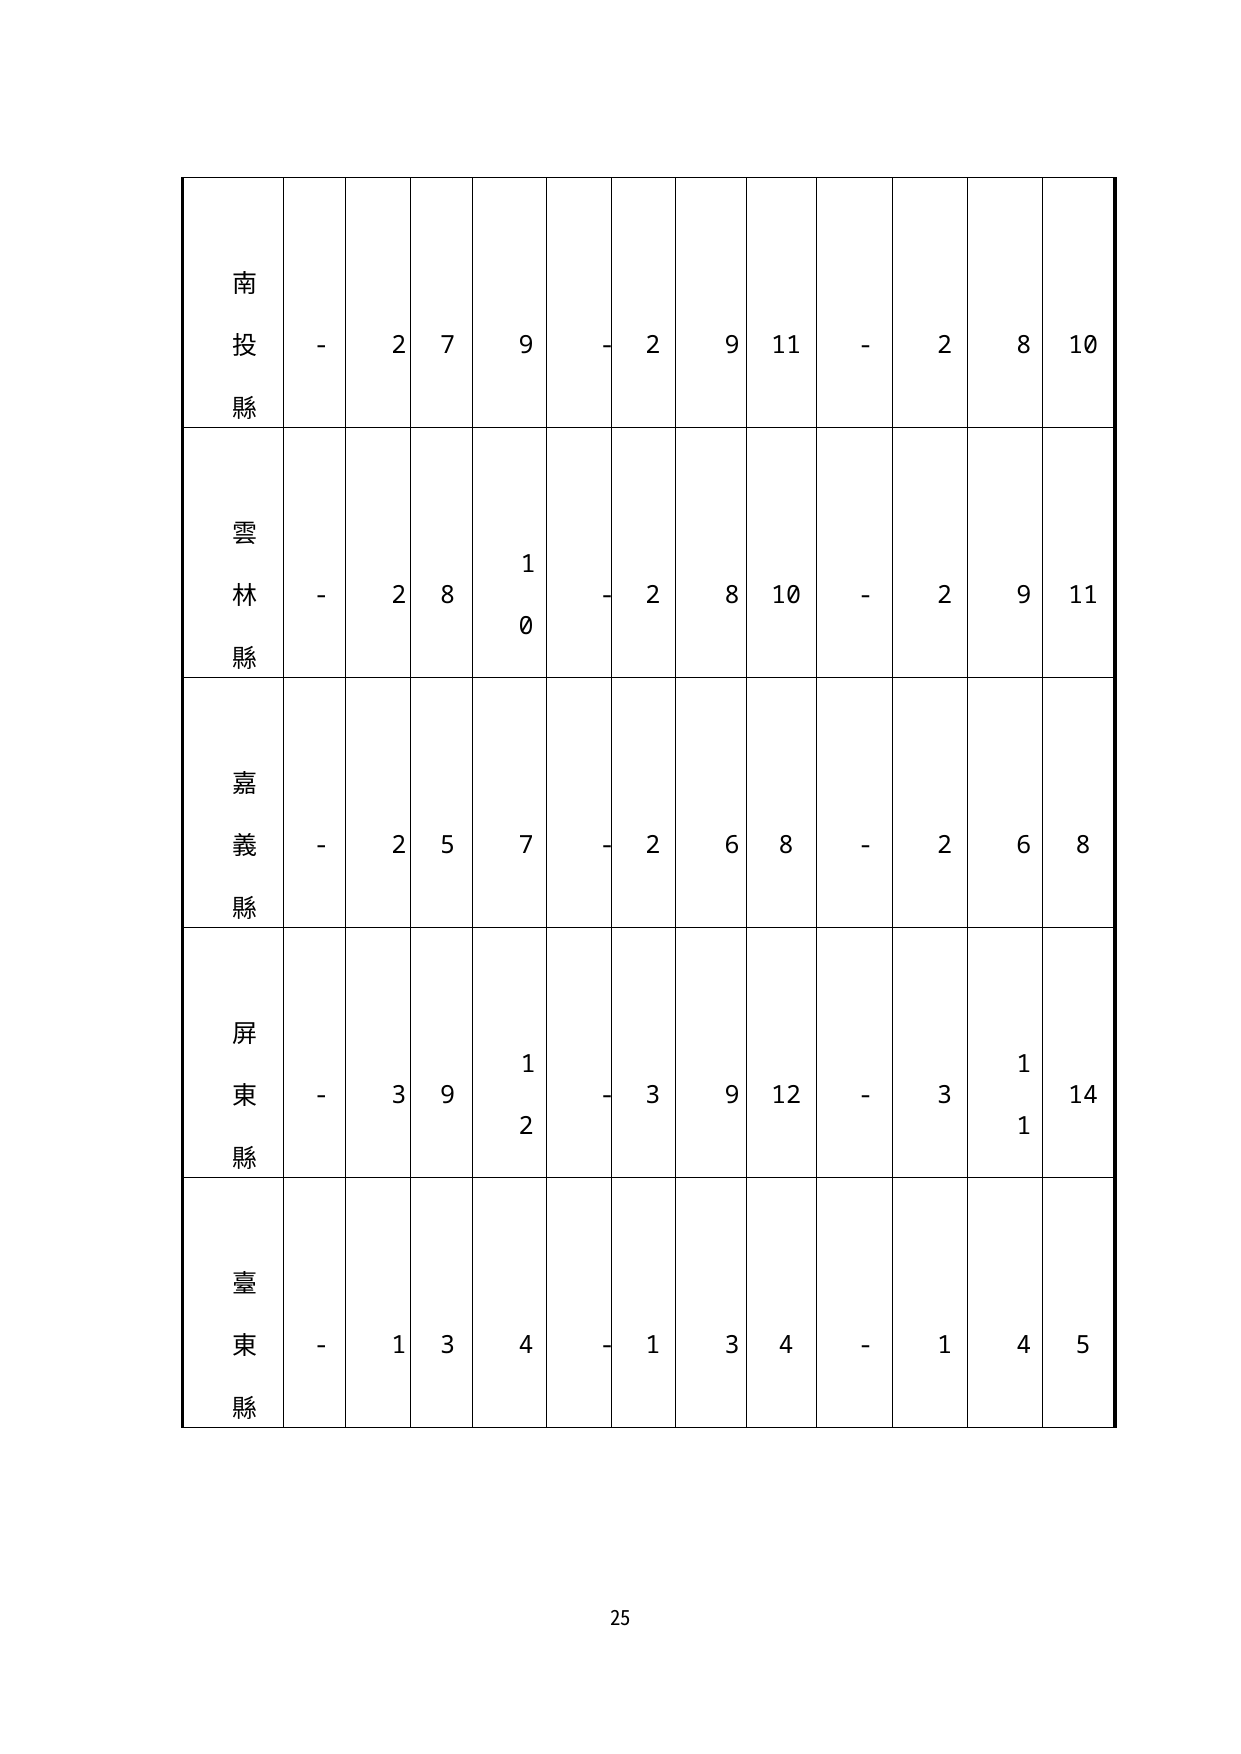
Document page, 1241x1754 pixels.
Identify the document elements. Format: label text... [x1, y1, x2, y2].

table_cell - [817, 678, 892, 927]
table_cell 2 [612, 428, 675, 677]
table_cell 2 [346, 428, 410, 677]
table_cell 屏東縣 [184, 928, 283, 1177]
table_cell 3 [612, 928, 675, 1177]
table_cell 5 [411, 678, 472, 927]
table_cell 2 [612, 178, 675, 427]
table_cell - [817, 1178, 892, 1427]
table_cell 8 [747, 678, 816, 927]
table_cell 9 [473, 178, 546, 427]
table_cell 3 [676, 1178, 746, 1427]
table_cell 嘉義縣 [184, 678, 283, 927]
table_cell 10 [747, 428, 816, 677]
table_cell - [284, 928, 345, 1177]
table_cell 9 [411, 928, 472, 1177]
table_cell 14 [1043, 928, 1113, 1177]
table_cell 5 [1043, 1178, 1113, 1427]
table_cell 9 [676, 928, 746, 1177]
table_cell 9 [968, 428, 1042, 677]
table_cell - [547, 928, 611, 1177]
table_cell 8 [968, 178, 1042, 427]
table_cell 1 [612, 1178, 675, 1427]
table_cell - [547, 1178, 611, 1427]
table_cell 1 [346, 1178, 410, 1427]
table_cell 2 [893, 178, 967, 427]
table_cell 12 [473, 928, 546, 1177]
table_cell 8 [1043, 678, 1113, 927]
table_cell - [284, 678, 345, 927]
table_cell - [817, 428, 892, 677]
table_cell 2 [612, 678, 675, 927]
table_cell 2 [346, 678, 410, 927]
table_cell 12 [747, 928, 816, 1177]
table_cell 2 [893, 678, 967, 927]
table_cell 2 [893, 428, 967, 677]
table_cell 1 [893, 1178, 967, 1427]
table_cell - [284, 178, 345, 427]
table_cell 6 [676, 678, 746, 927]
table_cell 8 [411, 428, 472, 677]
table_cell 4 [747, 1178, 816, 1427]
table_cell 2 [346, 178, 410, 427]
table_cell 4 [473, 1178, 546, 1427]
table_cell 3 [346, 928, 410, 1177]
table_cell - [817, 178, 892, 427]
table_cell 7 [473, 678, 546, 927]
table_cell - [284, 1178, 345, 1427]
table_cell - [284, 428, 345, 677]
table_cell 4 [968, 1178, 1042, 1427]
table_cell - [547, 678, 611, 927]
table_cell 雲林縣 [184, 428, 283, 677]
table_cell - [547, 428, 611, 677]
table_cell 11 [968, 928, 1042, 1177]
table_cell 3 [411, 1178, 472, 1427]
table_cell 臺東縣 [184, 1178, 283, 1427]
table_cell - [547, 178, 611, 427]
table_cell 南投縣 [184, 178, 283, 427]
table_cell 6 [968, 678, 1042, 927]
table_cell 7 [411, 178, 472, 427]
table_cell 3 [893, 928, 967, 1177]
table_cell 11 [747, 178, 816, 427]
table_cell 10 [1043, 178, 1113, 427]
table_cell 9 [676, 178, 746, 427]
table_cell 10 [473, 428, 546, 677]
table_cell 8 [676, 428, 746, 677]
table_cell 11 [1043, 428, 1113, 677]
table_cell - [817, 928, 892, 1177]
